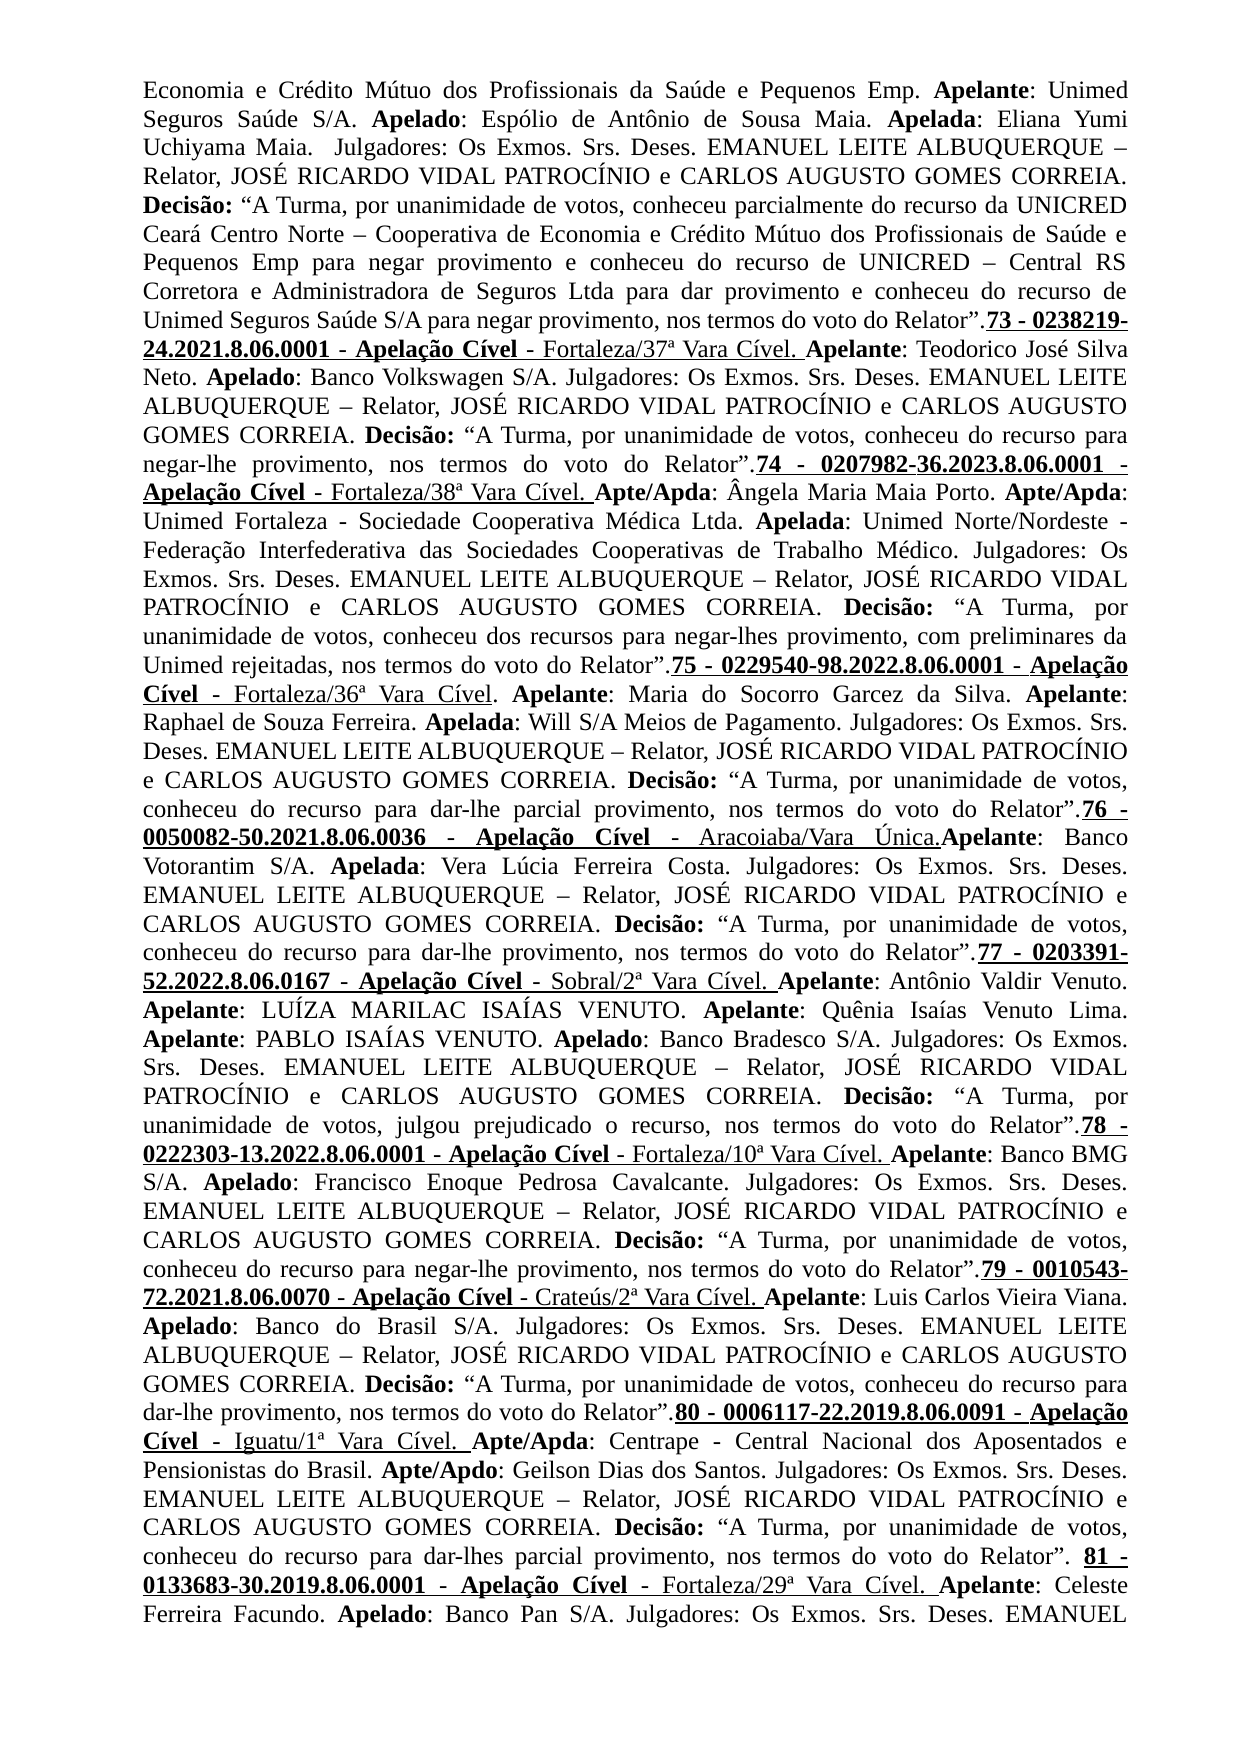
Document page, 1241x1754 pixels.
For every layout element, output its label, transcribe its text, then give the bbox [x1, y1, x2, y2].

text Economia e Crédito Mútuo dos Profissionais da Saúde e Pequenos Emp. Apelante: Unimed Seguros Saúde S/A. Apelado: Espólio de Antônio de Sousa Maia. Apelada: Eliana Yumi Uchiyama Maia. Julgadores: Os Exmos. Srs. Deses. EMANUEL LEITE ALBUQUERQUE – Relator, JOSÉ RICARDO VIDAL PATROCÍNIO e CARLOS AUGUSTO GOMES CORREIA. Decisão: “A Turma, por unanimidade de votos, conheceu parcialmente do recurso da UNICRED Ceará Centro Norte – Cooperativa de Economia e Crédito Mútuo dos Profissionais de Saúde e Pequenos Emp para negar provimento e conheceu do recurso de UNICRED – Central RS Corretora e Administradora de Seguros Ltda para dar provimento e conheceu do recurso de Unimed Seguros Saúde S/A para negar provimento, nos termos do voto do Relator”.73 - 0238219-24.2021.8.06.0001 - Apelação Cível - Fortaleza/37ª Vara Cível. Apelante: Teodorico José Silva Neto. Apelado: Banco Volkswagen S/A. Julgadores: Os Exmos. Srs. Deses. EMANUEL LEITE ALBUQUERQUE – Relator, JOSÉ RICARDO VIDAL PATROCÍNIO e CARLOS AUGUSTO GOMES CORREIA. Decisão: “A Turma, por unanimidade de votos, conheceu do recurso para negar-lhe provimento, nos termos do voto do Relator”.74 - 0207982-36.2023.8.06.0001 - Apelação Cível - Fortaleza/38ª Vara Cível. Apte/Apda: Ângela Maria Maia Porto. Apte/Apda: Unimed Fortaleza - Sociedade Cooperativa Médica Ltda. Apelada: Unimed Norte/Nordeste - Federação Interfederativa das Sociedades Cooperativas de Trabalho Médico. Julgadores: Os Exmos. Srs. Deses. EMANUEL LEITE ALBUQUERQUE – Relator, JOSÉ RICARDO VIDAL PATROCÍNIO e CARLOS AUGUSTO GOMES CORREIA. Decisão: “A Turma, por unanimidade de votos, conheceu dos recursos para negar-lhes provimento, com preliminares da Unimed rejeitadas, nos termos do voto do Relator”.75 - 0229540-98.2022.8.06.0001 - Apelação Cível - Fortaleza/36ª Vara Cível. Apelante: Maria do Socorro Garcez da Silva. Apelante: Raphael de Souza Ferreira. Apelada: Will S/A Meios de Pagamento. Julgadores: Os Exmos. Srs. Deses. EMANUEL LEITE ALBUQUERQUE – Relator, JOSÉ RICARDO VIDAL PATROCÍNIO e CARLOS AUGUSTO GOMES CORREIA. Decisão: “A Turma, por unanimidade de votos, conheceu do recurso para dar-lhe parcial provimento, nos termos do voto do Relator”.76 - 0050082-50.2021.8.06.0036 - Apelação Cível - Aracoiaba/Vara Única.Apelante: Banco Votorantim S/A. Apelada: Vera Lúcia Ferreira Costa. Julgadores: Os Exmos. Srs. Deses. EMANUEL LEITE ALBUQUERQUE – Relator, JOSÉ RICARDO VIDAL PATROCÍNIO e CARLOS AUGUSTO GOMES CORREIA. Decisão: “A Turma, por unanimidade de votos, conheceu do recurso para dar-lhe provimento, nos termos do voto do Relator”.77 - 0203391-52.2022.8.06.0167 - Apelação Cível - Sobral/2ª Vara Cível. Apelante: Antônio Valdir Venuto. Apelante: LUÍZA MARILAC ISAÍAS VENUTO. Apelante: Quênia Isaías Venuto Lima. Apelante: PABLO ISAÍAS VENUTO. Apelado: Banco Bradesco S/A. Julgadores: Os Exmos. Srs. Deses. EMANUEL LEITE ALBUQUERQUE – Relator, JOSÉ RICARDO VIDAL PATROCÍNIO e CARLOS AUGUSTO GOMES CORREIA. Decisão: “A Turma, por unanimidade de votos, julgou prejudicado o recurso, nos termos do voto do Relator”.78 - 0222303-13.2022.8.06.0001 - Apelação Cível - Fortaleza/10ª Vara Cível. Apelante: Banco BMG S/A. Apelado: Francisco Enoque Pedrosa Cavalcante. Julgadores: Os Exmos. Srs. Deses. EMANUEL LEITE ALBUQUERQUE – Relator, JOSÉ RICARDO VIDAL PATROCÍNIO e CARLOS AUGUSTO GOMES CORREIA. Decisão: “A Turma, por unanimidade de votos, conheceu do recurso para negar-lhe provimento, nos termos do voto do Relator”.79 - 0010543-72.2021.8.06.0070 - Apelação Cível - Crateús/2ª Vara Cível. Apelante: Luis Carlos Vieira Viana. Apelado: Banco do Brasil S/A. Julgadores: Os Exmos. Srs. Deses. EMANUEL LEITE ALBUQUERQUE – Relator, JOSÉ RICARDO VIDAL PATROCÍNIO e CARLOS AUGUSTO GOMES CORREIA. Decisão: “A Turma, por unanimidade de votos, conheceu do recurso para dar-lhe provimento, nos termos do voto do Relator”.80 - 0006117-22.2019.8.06.0091 - Apelação Cível - Iguatu/1ª Vara Cível. Apte/Apda: Centrape - Central Nacional dos Aposentados e Pensionistas do Brasil. Apte/Apdo: Geilson Dias dos Santos. Julgadores: Os Exmos. Srs. Deses. EMANUEL LEITE ALBUQUERQUE – Relator, JOSÉ RICARDO VIDAL PATROCÍNIO e CARLOS AUGUSTO GOMES CORREIA. Decisão: “A Turma, por unanimidade de votos, conheceu do recurso para dar-lhes parcial provimento, nos termos do voto do Relator”. 81 - 0133683-30.2019.8.06.0001 - Apelação Cível - Fortaleza/29ª Vara Cível. Apelante: Celeste Ferreira Facundo. Apelado: Banco Pan S/A. Julgadores: Os Exmos. Srs. Deses. EMANUEL [143, 75, 1128, 1627]
